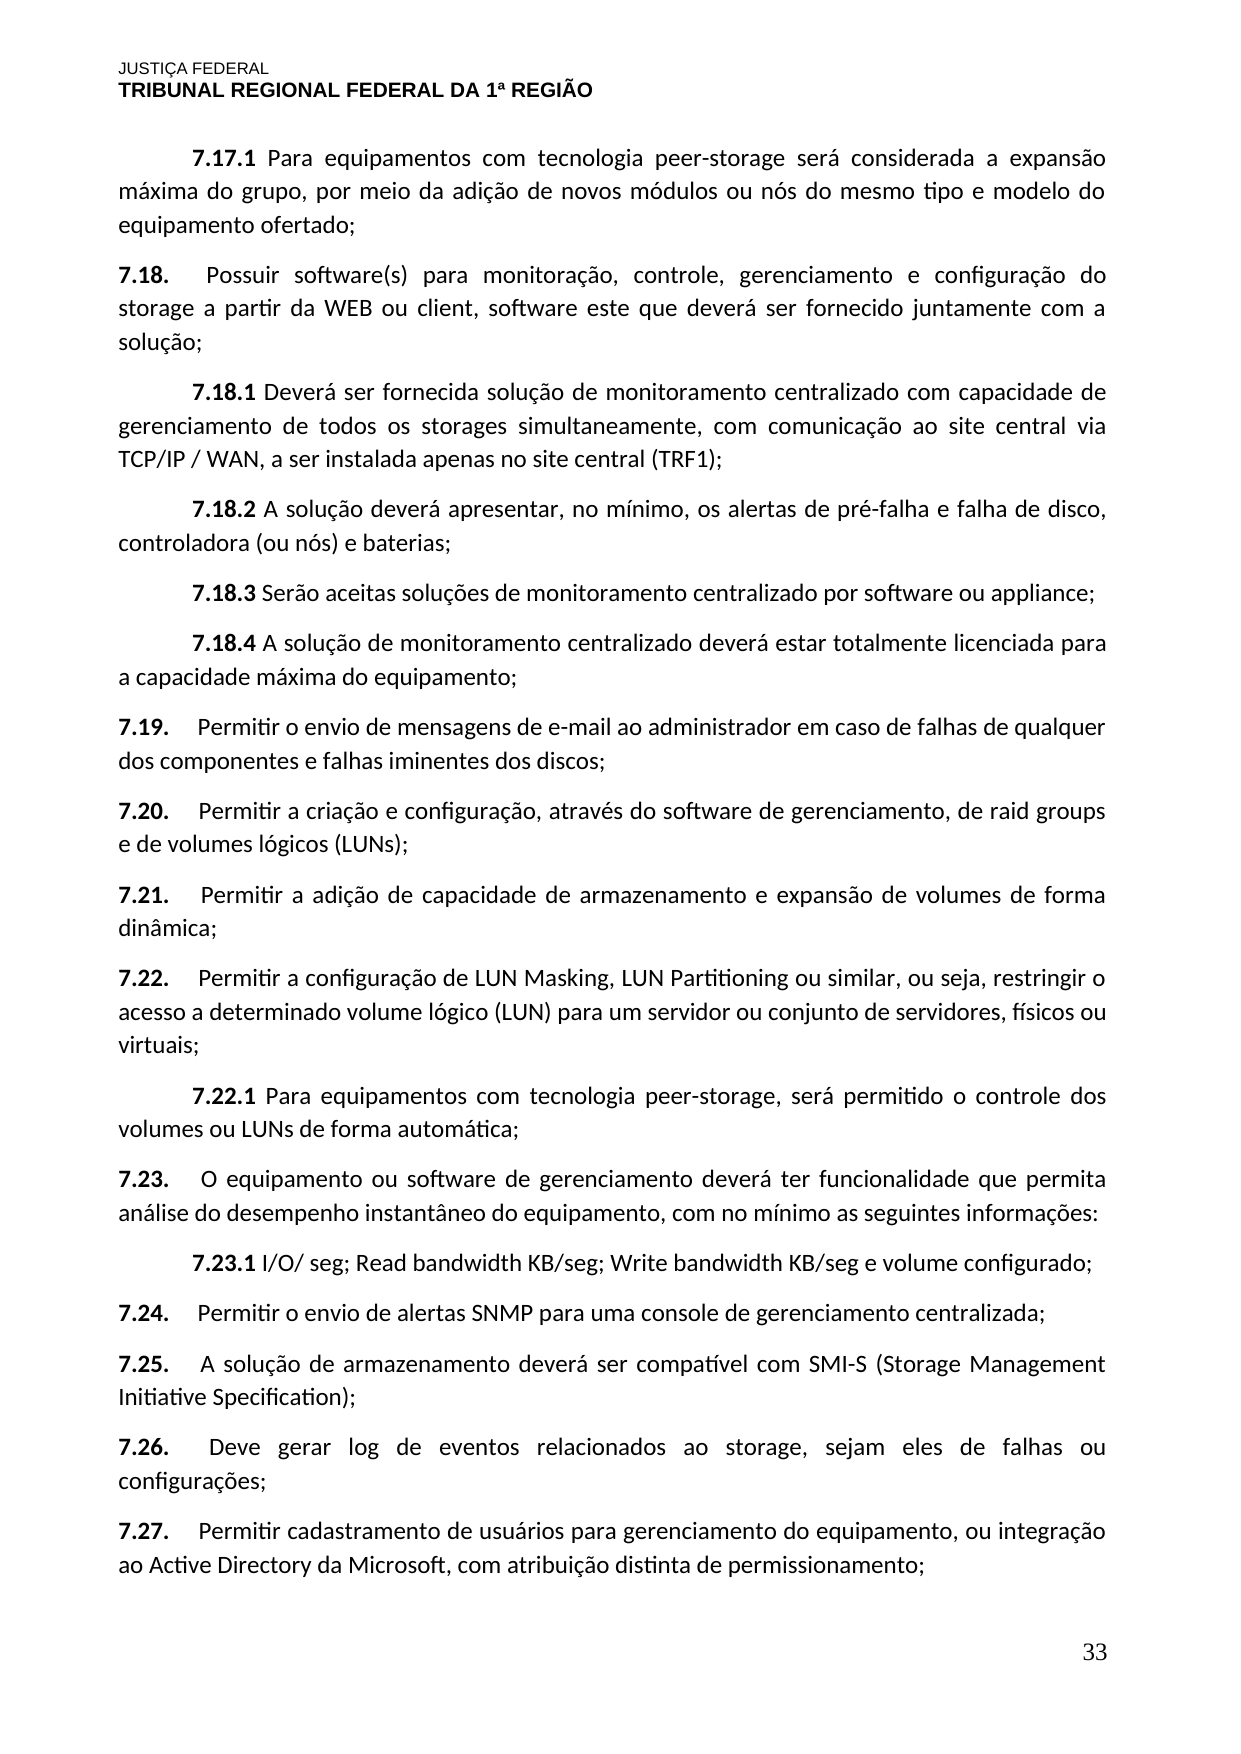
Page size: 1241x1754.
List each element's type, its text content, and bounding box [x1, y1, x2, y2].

text 7.22.1 Para equipamentos com tecnologia peer-storage, será permitido o controle dos volumes ou LUNs de forma automática; [118, 1080, 1108, 1144]
text 7.21. Permitir a adição de capacidade de armazenamento e expansão de volumes de forma dinâmica; [118, 879, 1108, 943]
text 7.18.2 A solução deverá apresentar, no mínimo, os alertas de pré-falha e falha de disco, controladora (ou nós) e baterias; [118, 494, 1108, 558]
text 7.17.1 Para equipamentos com tecnologia peer-storage será considerada a expansão máxima do grupo, por meio da adição de novos módulos ou nós do mesmo tipo e modelo do equipamento ofertado; [118, 142, 1108, 239]
text 7.18.4 A solução de monitoramento centralizado deverá estar totalmente licenciada para a capacidade máxima do equipamento; [118, 628, 1108, 692]
text 7.23. O equipamento ou software de gerenciamento deverá ter funcionalidade que permita análise do desempenho instantâneo do equipamento, com no mínimo as seguintes informações: [118, 1164, 1108, 1228]
text 7.23.1 I/O/ seg; Read bandwidth KB/seg; Write bandwidth KB/seg e volume configurado; [118, 1247, 1108, 1278]
text 7.18. Possuir software(s) para monitoração, controle, gerenciamento e configuração do storage a partir da WEB ou client, software este que deverá ser fornecido juntamente com a solução; [118, 259, 1108, 357]
text 7.24. Permitir o envio de alertas SNMP para uma console de gerenciamento centralizada; [118, 1298, 1108, 1328]
text 7.20. Permitir a criação e configuração, através do software de gerenciamento, de raid groups e de volumes lógicos (LUNs); [118, 795, 1108, 859]
text 7.18.1 Deverá ser fornecida solução de monitoramento centralizado com capacidade de gerenciamento de todos os storages simultaneamente, com comunicação ao site central via TCP/IP / WAN, a ser instalada apenas no site central (TRF1); [118, 376, 1108, 474]
text 7.25. A solução de armazenamento deverá ser compatível com SMI-S (Storage Management Initiative Specification); [118, 1348, 1108, 1412]
text 7.27. Permitir cadastramento de usuários para gerenciamento do equipamento, ou integração ao Active Directory da Microsoft, com atribuição distinta de permissionamento; [118, 1515, 1108, 1579]
text 7.22. Permitir a configuração de LUN Masking, LUN Partitioning ou similar, ou seja, restringir o acesso a determinado volume lógico (LUN) para um servidor ou conjunto de servidores, físicos ou virtuais; [118, 963, 1108, 1060]
text 7.19. Permitir o envio de mensagens de e-mail ao administrador em caso de falhas de qualquer dos componentes e falhas iminentes dos discos; [118, 711, 1108, 775]
text 7.26. Deve gerar log de eventos relacionados ao storage, sejam eles de falhas ou configurações; [118, 1432, 1108, 1496]
text 7.18.3 Serão aceitas soluções de monitoramento centralizado por software ou appliance; [118, 577, 1108, 608]
